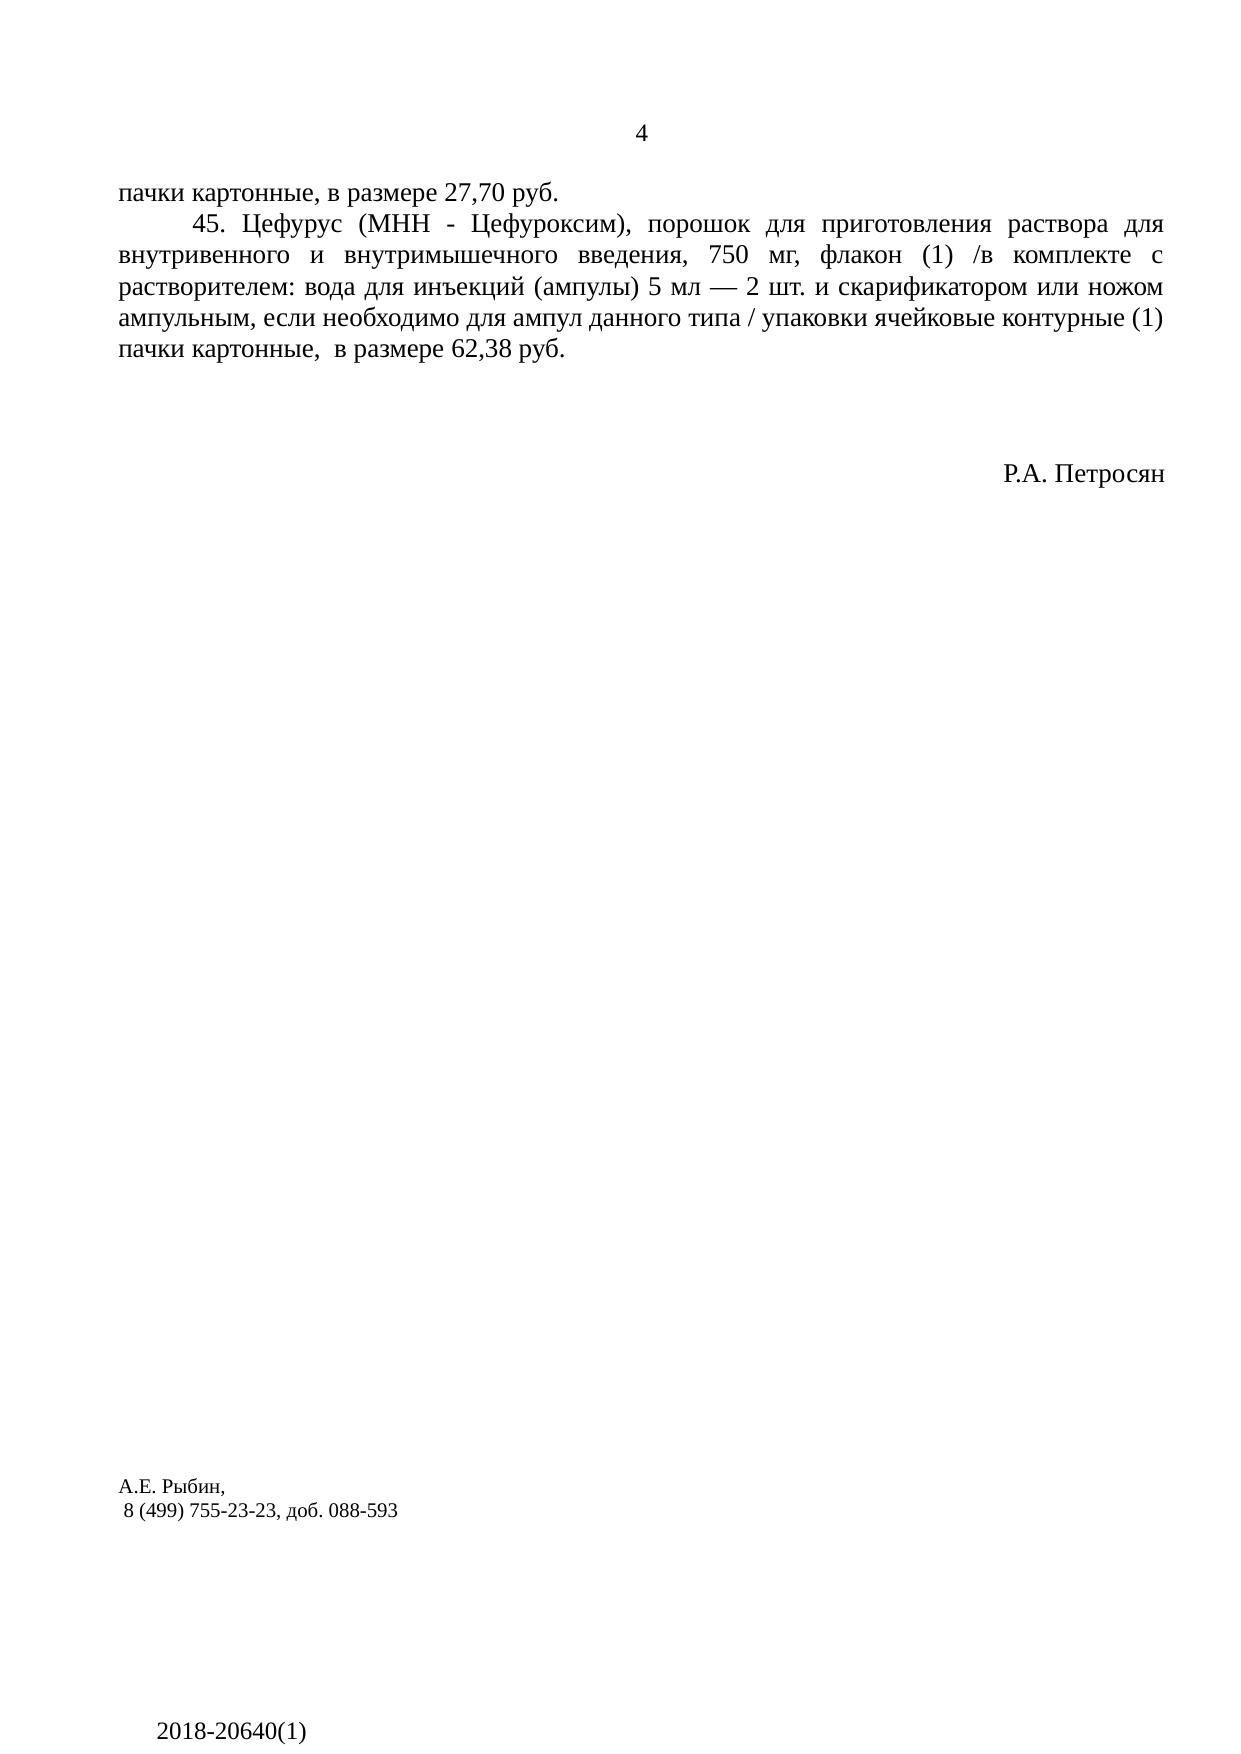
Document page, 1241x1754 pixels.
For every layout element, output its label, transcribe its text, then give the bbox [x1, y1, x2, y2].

text А.Е. Рыбин, [118, 1474, 1165, 1498]
text пачки картонные, в размере 27,70 руб. [118, 176, 1165, 207]
text Р.А. Петросян [118, 457, 1165, 488]
text 8 (499) 755-23-23, доб. 088-593 [118, 1498, 1165, 1522]
text 45. Цефурус (МНН - Цефуроксим), порошок для приготовления раствора для внутривенного и внутримышечного введения, 750 мг, флакон (1) /в комплекте с растворителем: вода для инъекций (ампулы) 5 мл — 2 шт. и скарификатором или ножом ампульным, если необходимо для ампул данного типа / упаковки ячейковые контурные (1) пачки картонные, в размере 62,38 руб. [118, 207, 1165, 363]
